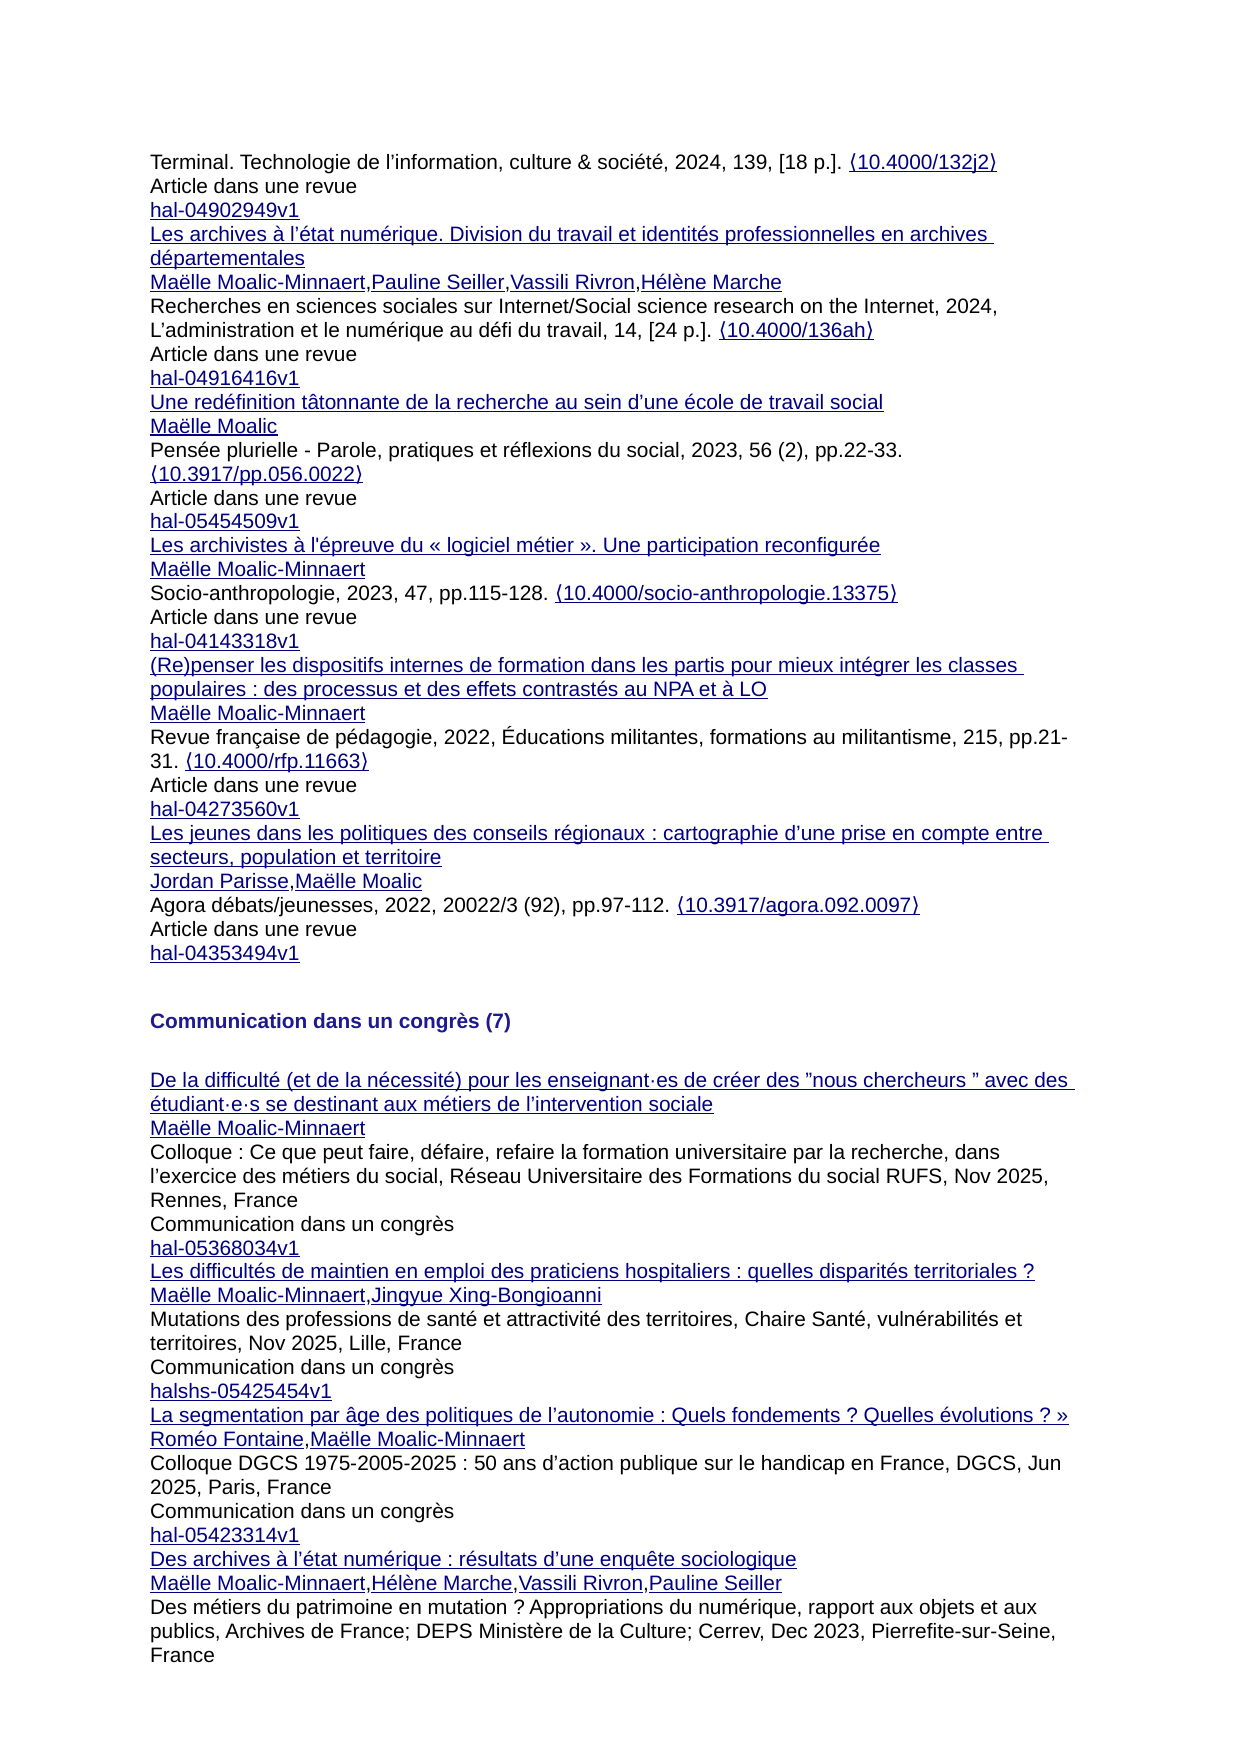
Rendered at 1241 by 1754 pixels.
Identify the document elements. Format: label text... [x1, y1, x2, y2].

table_cell Les difficultés de maintien en emploi des praticiens hospitaliers : quelles disparités territoriales ? Maëlle Moalic-Minnaert,Jingyue Xing-Bongioanni Mutations des professions de santé et attractivité des territoires, Chaire Santé, vulnérabilités et territoires, Nov 2025, Lille, France Communication dans un congrès halshs-05425454v1 [150, 1259, 1090, 1403]
subtitle Communication dans un congrès (7) [150, 1009, 1090, 1033]
table_cell Une redéfinition tâtonnante de la recherche au sein d’une école de travail social Maëlle Moalic Pensée plurielle - Parole, pratiques et réflexions du social, 2023, 56 (2), pp.22-33. ⟨10.3917/pp.056.0022⟩ Article dans une revue hal-05454509v1 [150, 390, 1090, 533]
table_cell Terminal. Technologie de l’information, culture & société, 2024, 139, [18 p.]. ⟨10.4000/132j2⟩ Article dans une revue hal-04902949v1 [150, 150, 1090, 222]
table_cell Les jeunes dans les politiques des conseils régionaux : cartographie d’une prise en compte entre secteurs, population et territoire Jordan Parisse,Maëlle Moalic Agora débats/jeunesses, 2022, 20022/3 (92), pp.97-112. ⟨10.3917/agora.092.0097⟩ Article dans une revue hal-04353494v1 [150, 821, 1090, 964]
table_cell (Re)penser les dispositifs internes de formation dans les partis pour mieux intégrer les classes populaires : des processus et des effets contrastés au NPA et à LO Maëlle Moalic-Minnaert Revue française de pédagogie, 2022, Éducations militantes, formations au militantisme, 215, pp.21-31. ⟨10.4000/rfp.11663⟩ Article dans une revue hal-04273560v1 [150, 653, 1090, 821]
table_cell Les archives à l’état numérique. Division du travail et identités professionnelles en archives départementales Maëlle Moalic-Minnaert,Pauline Seiller,Vassili Rivron,Hélène Marche Recherches en sciences sociales sur Internet/Social science research on the Internet, 2024, L’administration et le numérique au défi du travail, 14, [24 p.]. ⟨10.4000/136ah⟩ Article dans une revue hal-04916416v1 [150, 222, 1090, 389]
table_cell Les archivistes à l'épreuve du « logiciel métier ». Une participation reconfigurée Maëlle Moalic-Minnaert Socio-anthropologie, 2023, 47, pp.115-128. ⟨10.4000/socio-anthropologie.13375⟩ Article dans une revue hal-04143318v1 [150, 533, 1090, 653]
table_header De la difficulté (et de la nécessité) pour les enseignant·es de créer des ”nous chercheurs ” avec des étudiant·e·s se destinant aux métiers de l’intervention sociale Maëlle Moalic-Minnaert Colloque : Ce que peut faire, défaire, refaire la formation universitaire par la recherche, dans l’exercice des métiers du social, Réseau Universitaire des Formations du social RUFS, Nov 2025, Rennes, France Communication dans un congrès hal-05368034v1 [150, 1068, 1090, 1259]
table_cell La segmentation par âge des politiques de l’autonomie : Quels fondements ? Quelles évolutions ? » Roméo Fontaine,Maëlle Moalic-Minnaert Colloque DGCS 1975-2005-2025 : 50 ans d’action publique sur le handicap en France, DGCS, Jun 2025, Paris, France Communication dans un congrès hal-05423314v1 [150, 1403, 1090, 1547]
table_cell Des archives à l’état numérique : résultats d’une enquête sociologique Maëlle Moalic-Minnaert,Hélène Marche,Vassili Rivron,Pauline Seiller Des métiers du patrimoine en mutation ? Appropriations du numérique, rapport aux objets et aux publics, Archives de France; DEPS Ministère de la Culture; Cerrev, Dec 2023, Pierrefite-sur-Seine, France [150, 1547, 1090, 1667]
